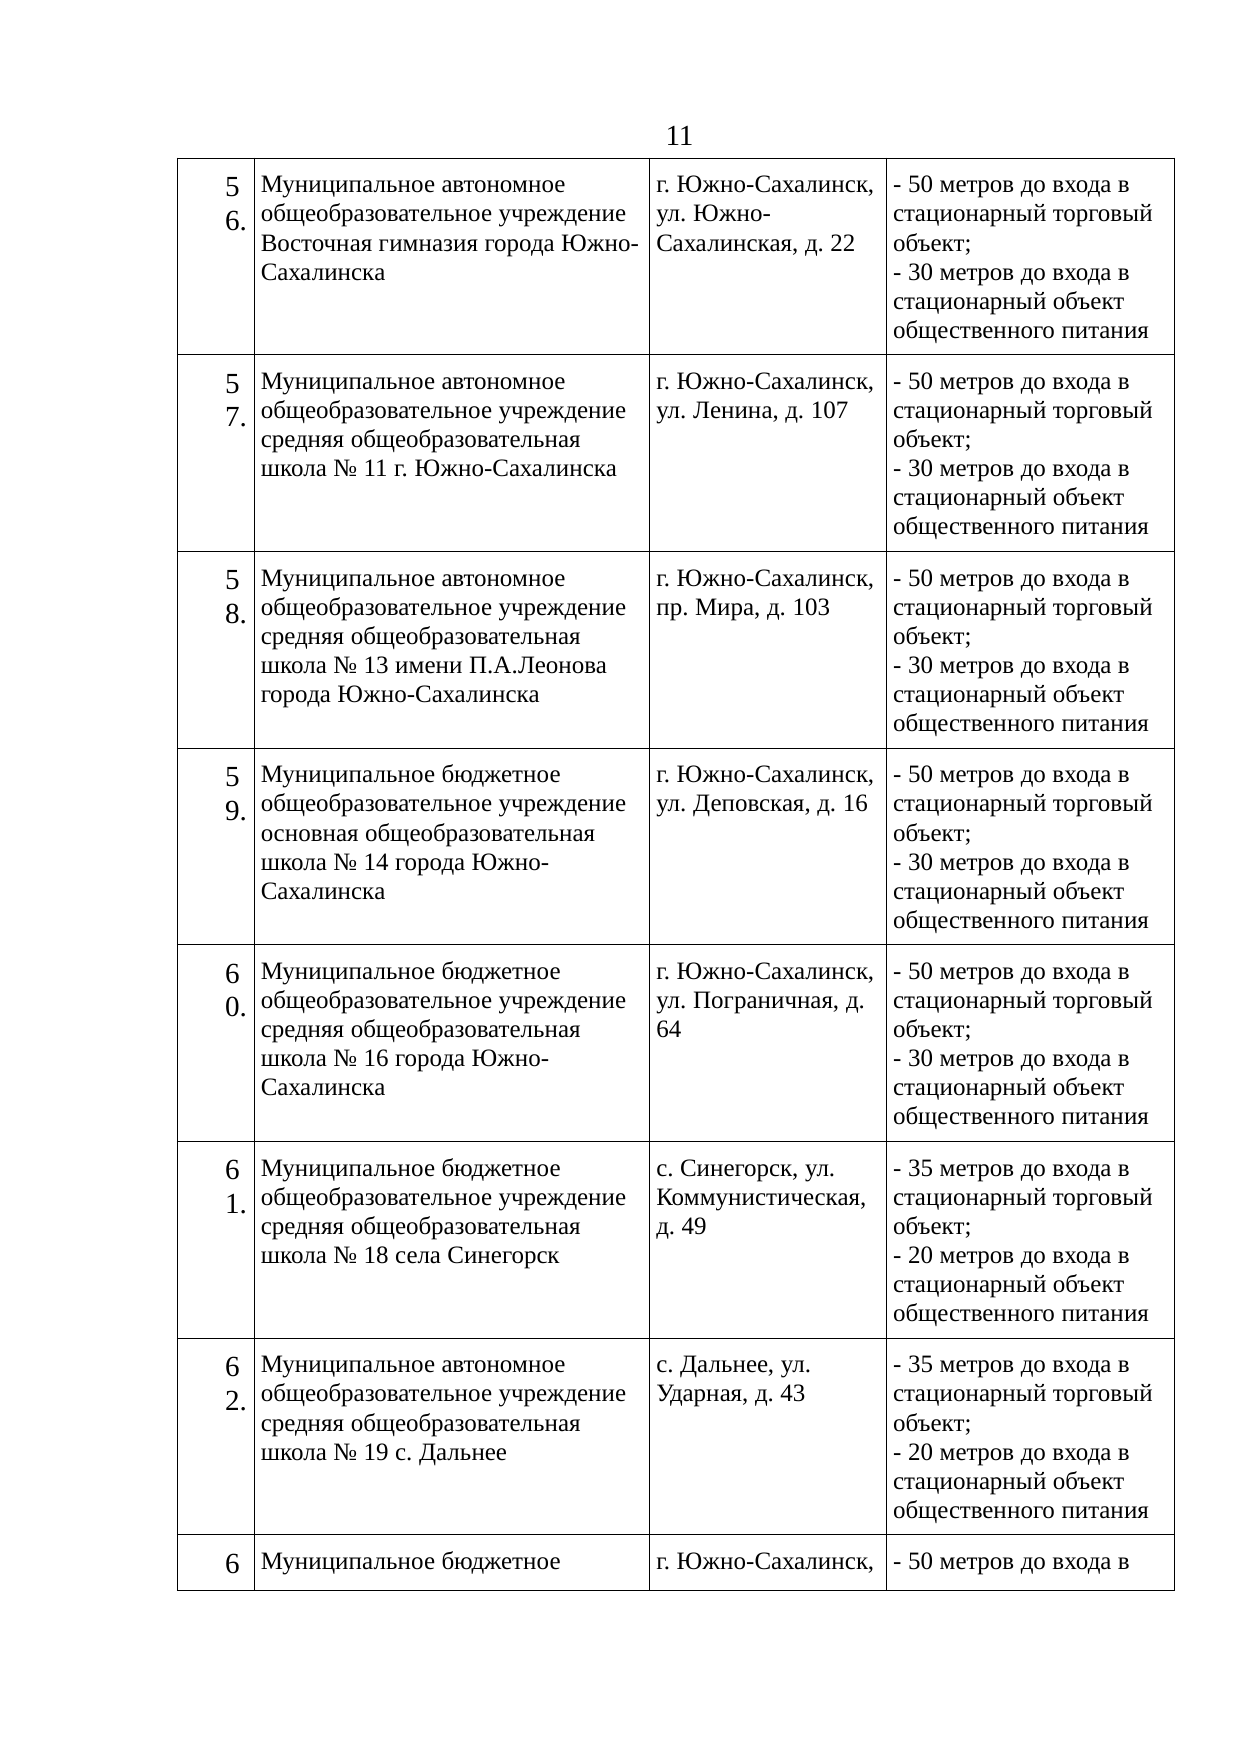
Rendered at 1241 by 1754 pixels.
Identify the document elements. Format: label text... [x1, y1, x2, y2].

table_cell [178, 552, 254, 748]
table_cell Муниципальное автономное общеобразовательное учреждение средняя общеобразовательная школа № 11 г. Южно-Сахалинска [255, 355, 649, 551]
table_cell г. Южно-Сахалинск, пр. Мира, д. 103 [650, 552, 886, 748]
table_cell Муниципальное бюджетное общеобразовательное учреждение средняя общеобразовательная школа № 18 села Синегорск [255, 1142, 649, 1338]
table_cell [178, 355, 254, 551]
table_cell - 50 метров до входа в [887, 1535, 1174, 1590]
table_cell Муниципальное автономное общеобразовательное учреждение Восточная гимназия города Южно-Сахалинска [255, 159, 649, 354]
table_cell - 50 метров до входа в стационарный торговый объект; - 30 метров до входа в стационарный объект общественного питания [887, 945, 1174, 1141]
table_cell г. Южно-Сахалинск, [650, 1535, 886, 1590]
table_cell [178, 945, 254, 1141]
table_cell с. Дальнее, ул. Ударная, д. 43 [650, 1339, 886, 1534]
table_cell г. Южно-Сахалинск, ул. Деповская, д. 16 [650, 749, 886, 944]
table_cell г. Южно-Сахалинск, ул. Пограничная, д. 64 [650, 945, 886, 1141]
table_cell Муниципальное бюджетное [255, 1535, 649, 1590]
table_cell - 35 метров до входа в стационарный торговый объект; - 20 метров до входа в стационарный объект общественного питания [887, 1339, 1174, 1534]
table_cell Муниципальное автономное общеобразовательное учреждение средняя общеобразовательная школа № 13 имени П.А.Леонова города Южно-Сахалинска [255, 552, 649, 748]
table_cell - 50 метров до входа в стационарный торговый объект; - 30 метров до входа в стационарный объект общественного питания [887, 159, 1174, 354]
table_cell [178, 749, 254, 944]
table_cell г. Южно-Сахалинск, ул. Ленина, д. 107 [650, 355, 886, 551]
table_cell - 35 метров до входа в стационарный торговый объект; - 20 метров до входа в стационарный объект общественного питания [887, 1142, 1174, 1338]
table_cell Муниципальное бюджетное общеобразовательное учреждение основная общеобразовательная школа № 14 города Южно-Сахалинска [255, 749, 649, 944]
table_cell - 50 метров до входа в стационарный торговый объект; - 30 метров до входа в стационарный объект общественного питания [887, 355, 1174, 551]
table_cell с. Синегорск, ул. Коммунистическая, д. 49 [650, 1142, 886, 1338]
table_cell [178, 159, 254, 354]
table_cell - 50 метров до входа в стационарный торговый объект; - 30 метров до входа в стационарный объект общественного питания [887, 552, 1174, 748]
table_cell [178, 1339, 254, 1534]
table_cell [178, 1142, 254, 1338]
table_cell г. Южно-Сахалинск, ул. Южно-Сахалинская, д. 22 [650, 159, 886, 354]
table_cell [178, 1535, 254, 1590]
table_cell Муниципальное автономное общеобразовательное учреждение средняя общеобразовательная школа № 19 с. Дальнее [255, 1339, 649, 1534]
table_cell Муниципальное бюджетное общеобразовательное учреждение средняя общеобразовательная школа № 16 города Южно-Сахалинска [255, 945, 649, 1141]
table_cell - 50 метров до входа в стационарный торговый объект; - 30 метров до входа в стационарный объект общественного питания [887, 749, 1174, 944]
